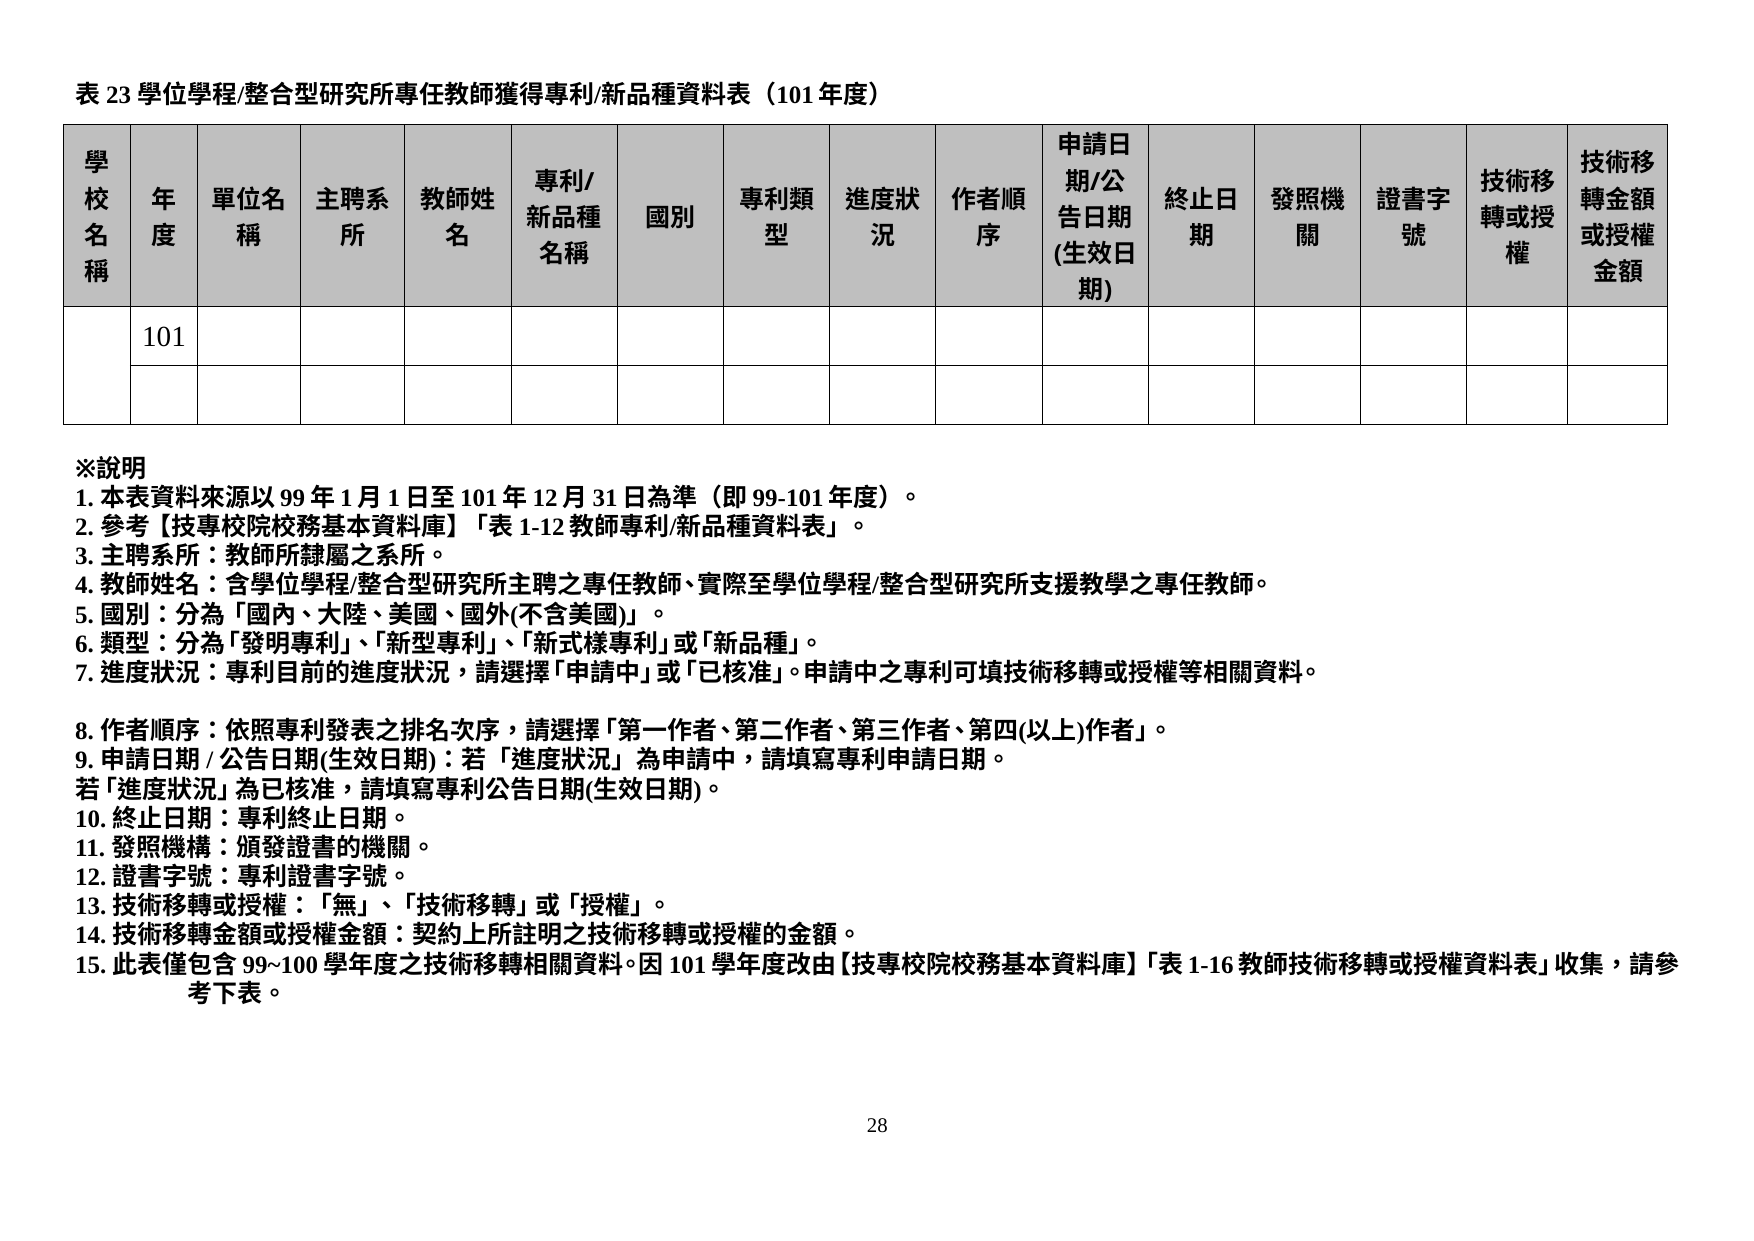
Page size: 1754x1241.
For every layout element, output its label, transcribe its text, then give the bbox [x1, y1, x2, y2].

text 9. 申請日期 / 公告日期(生效日期)：若「進度狀況」為申請中，請填寫專利申請日期。 [75, 746, 1679, 775]
table_cell [1255, 366, 1360, 424]
text 4. 教師姓名：含學位學程/整合型研究所主聘之專任教師、實際至學位學程/整合型研究所支援教學之專任教師。 [75, 571, 1679, 600]
table_cell [64, 307, 130, 424]
table_cell [198, 307, 300, 365]
table_cell [1043, 307, 1148, 365]
table_cell [618, 366, 723, 424]
table_header 專利類型 [724, 125, 829, 306]
table_header 證書字號 [1361, 125, 1466, 306]
table_header 學校名稱 [64, 125, 130, 306]
table_header 終止日期 [1149, 125, 1254, 306]
text 若「進度狀況」為已核准，請填寫專利公告日期(生效日期)。 [75, 775, 1679, 804]
text 1. 本表資料來源以99年1月1日至101年12月31日為準（即99-101年度）。 [75, 483, 1679, 512]
table_header 單位名稱 [198, 125, 300, 306]
table_cell [405, 307, 511, 365]
text 3. 主聘系所：教師所隸屬之系所。 [75, 541, 1679, 571]
text 12. 證書字號：專利證書字號。 [75, 862, 1679, 891]
table_header 專利/新品種名稱 [512, 125, 617, 306]
text ※說明 [75, 454, 1679, 483]
text 10. 終止日期：專利終止日期。 [75, 804, 1679, 833]
table_header 教師姓名 [405, 125, 511, 306]
table_cell 101 [131, 307, 197, 365]
table_header 技術移轉或授權 [1467, 125, 1567, 306]
table_cell [618, 307, 723, 365]
table_cell [1361, 307, 1466, 365]
table_cell [1568, 366, 1667, 424]
table_cell [405, 366, 511, 424]
table_cell [1467, 366, 1567, 424]
table_header 技術移轉金額或授權金額 [1568, 125, 1667, 306]
text 13. 技術移轉或授權：「無」、「技術移轉」或「授權」。 [75, 891, 1679, 921]
text 7. 進度狀況：專利目前的進度狀況，請選擇「申請中」或「已核准」。申請中之專利可填技術移轉或授權等相關資料。 [75, 658, 1679, 716]
table_cell [512, 366, 617, 424]
table_cell [724, 307, 829, 365]
table_cell [1255, 307, 1360, 365]
table_cell [301, 366, 404, 424]
table_cell [1467, 307, 1567, 365]
table_header 發照機關 [1255, 125, 1360, 306]
text 15. 此表僅包含99~100學年度之技術移轉相關資料。因101學年度改由【技專校院校務基本資料庫】「表1-16教師技術移轉或授權資料表」收集，請參考下表。 [75, 950, 1679, 1008]
table_header 作者順序 [936, 125, 1042, 306]
table_cell [936, 307, 1042, 365]
table_header 年度 [131, 125, 197, 306]
table_cell [936, 366, 1042, 424]
table_cell [512, 307, 617, 365]
table_cell [1149, 366, 1254, 424]
text 6. 類型：分為「發明專利」、「新型專利」、「新式樣專利」或「新品種」。 [75, 629, 1679, 658]
text 8. 作者順序：依照專利發表之排名次序，請選擇「第一作者、第二作者、第三作者、第四(以上)作者」。 [75, 716, 1679, 746]
table_cell [198, 366, 300, 424]
table_cell [131, 366, 197, 424]
table_cell [724, 366, 829, 424]
table_cell [1361, 366, 1466, 424]
text 2. 參考【技專校院校務基本資料庫】「表1-12教師專利/新品種資料表」。 [75, 512, 1679, 541]
text 5. 國別：分為「國內、大陸、美國、國外(不含美國)」。 [75, 600, 1679, 629]
table_cell [830, 307, 935, 365]
table_cell [301, 307, 404, 365]
subtitle 表 23 學位學程/整合型研究所專任教師獲得專利/新品種資料表（101年度） [75, 75, 1679, 111]
table_cell [1043, 366, 1148, 424]
table_cell [830, 366, 935, 424]
table_header 進度狀況 [830, 125, 935, 306]
table_header 國別 [618, 125, 723, 306]
table_header 申請日期/公告日期(生效日期) [1043, 125, 1148, 306]
text 14. 技術移轉金額或授權金額：契約上所註明之技術移轉或授權的金額。 [75, 921, 1679, 950]
table_header 主聘系所 [301, 125, 404, 306]
table_cell [1149, 307, 1254, 365]
text 11. 發照機構：頒發證書的機關。 [75, 833, 1679, 862]
table_cell [1568, 307, 1667, 365]
